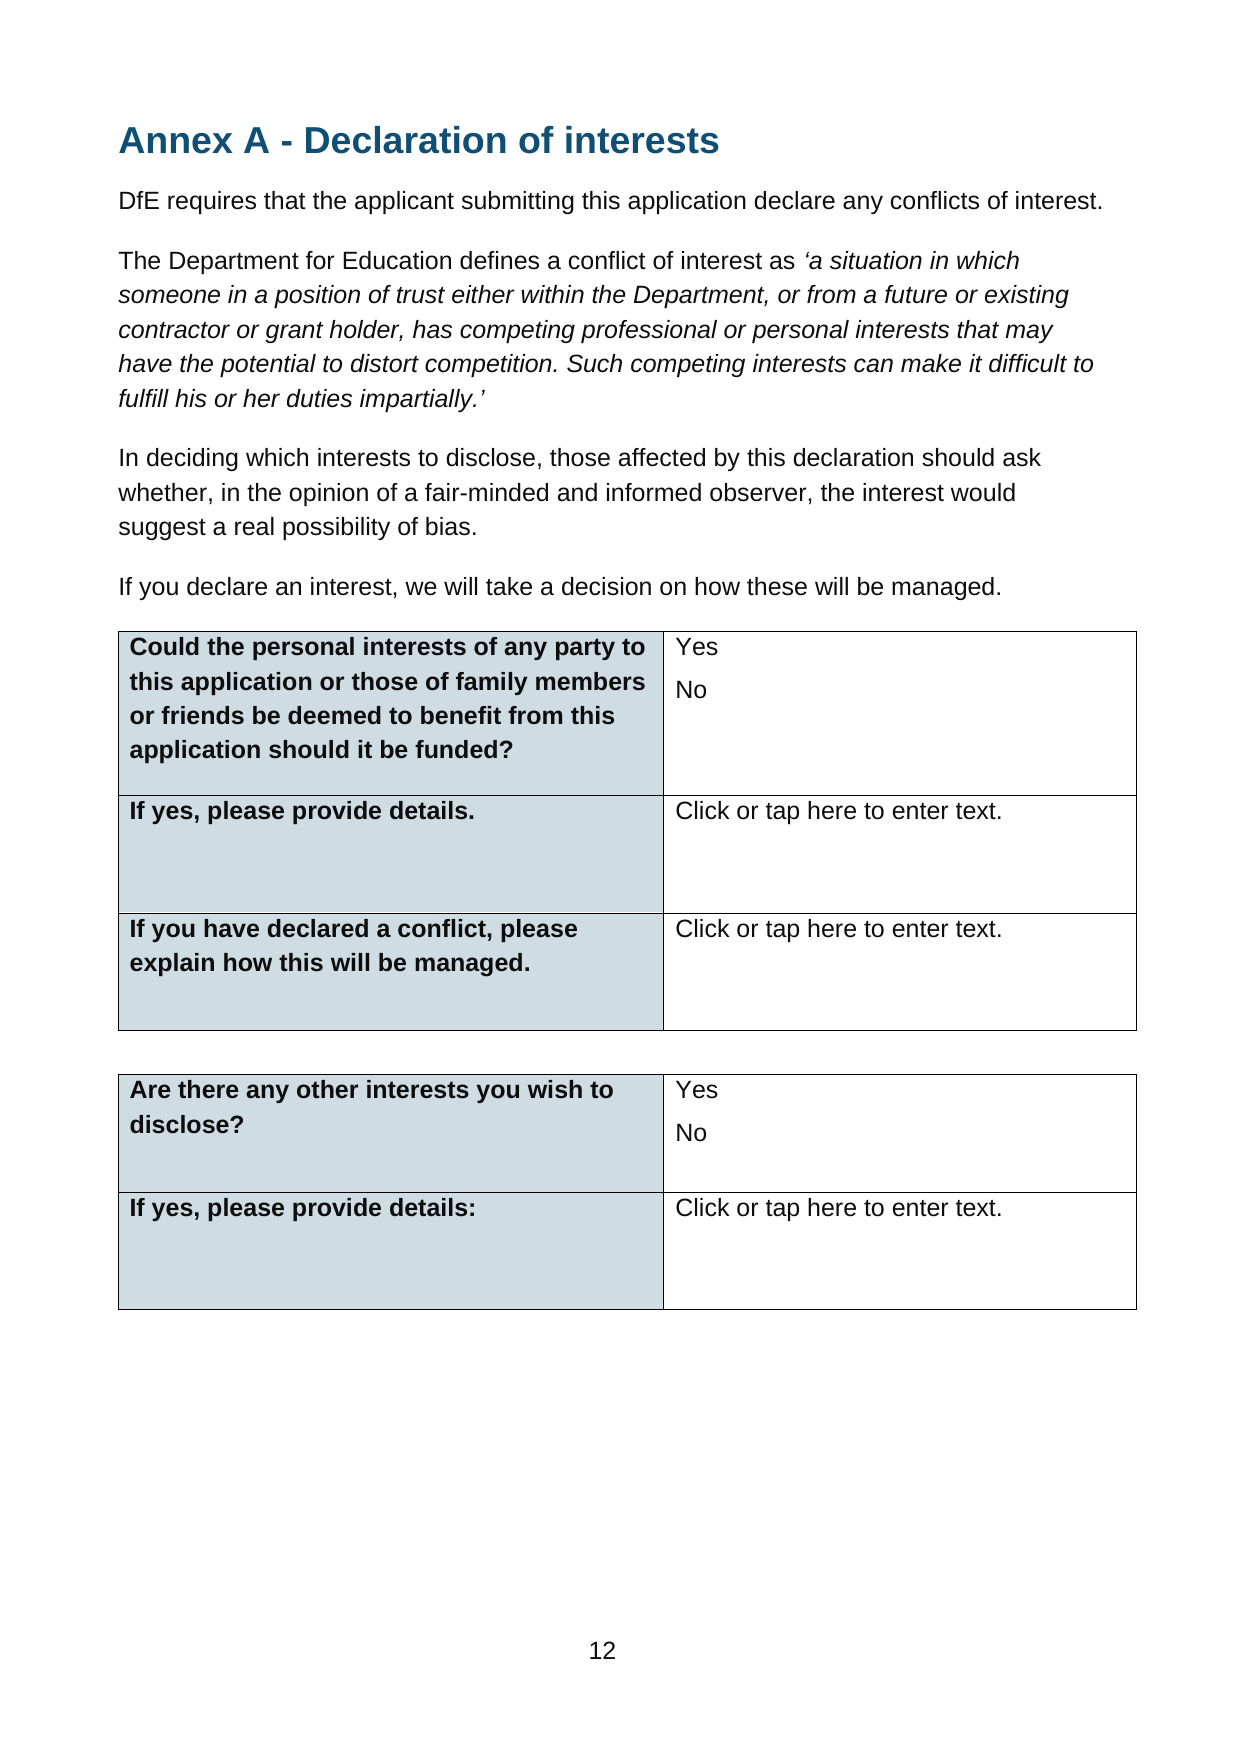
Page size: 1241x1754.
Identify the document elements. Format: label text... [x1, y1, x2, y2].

table_cell If yes, please provide details. [119, 796, 663, 912]
table_cell Click or tap here to enter text. [664, 796, 1136, 912]
text In deciding which interests to disclose, those affected by this declaration should ask whether, in the opinion of a fair-minded and informed observer, the interest would suggest a real possibility of bias. [118, 443, 1107, 541]
table_header Yes No [664, 632, 1136, 795]
table_header Could the personal interests of any party to this application or those of family members or friends be deemed to benefit from this application should it be funded? [119, 632, 663, 795]
table_cell If you have declared a conflict, please explain how this will be managed. [119, 914, 663, 1030]
table_cell Click or tap here to enter text. [664, 914, 1136, 1030]
table_cell If yes, please provide details: [119, 1193, 663, 1309]
text The Department for Education defines a conflict of interest as ‘a situation in which someone in a position of trust either within the Department, or from a future or existing contractor or grant holder, has competing professional or personal interests that may have the potential to distort competition. Such competing interests can make it difficult to fulfill his or her duties impartially.’ [118, 246, 1107, 412]
text If you declare an interest, we will take a decision on how these will be managed. [118, 572, 1107, 600]
text DfE requires that the applicant submitting this application declare any conflicts of interest. [118, 186, 1107, 215]
table_header Are there any other interests you wish to disclose? [119, 1075, 663, 1192]
table_cell Click or tap here to enter text. [664, 1193, 1136, 1309]
subtitle Annex A - Declaration of interests [118, 118, 1107, 161]
table_header Yes No [664, 1075, 1136, 1192]
